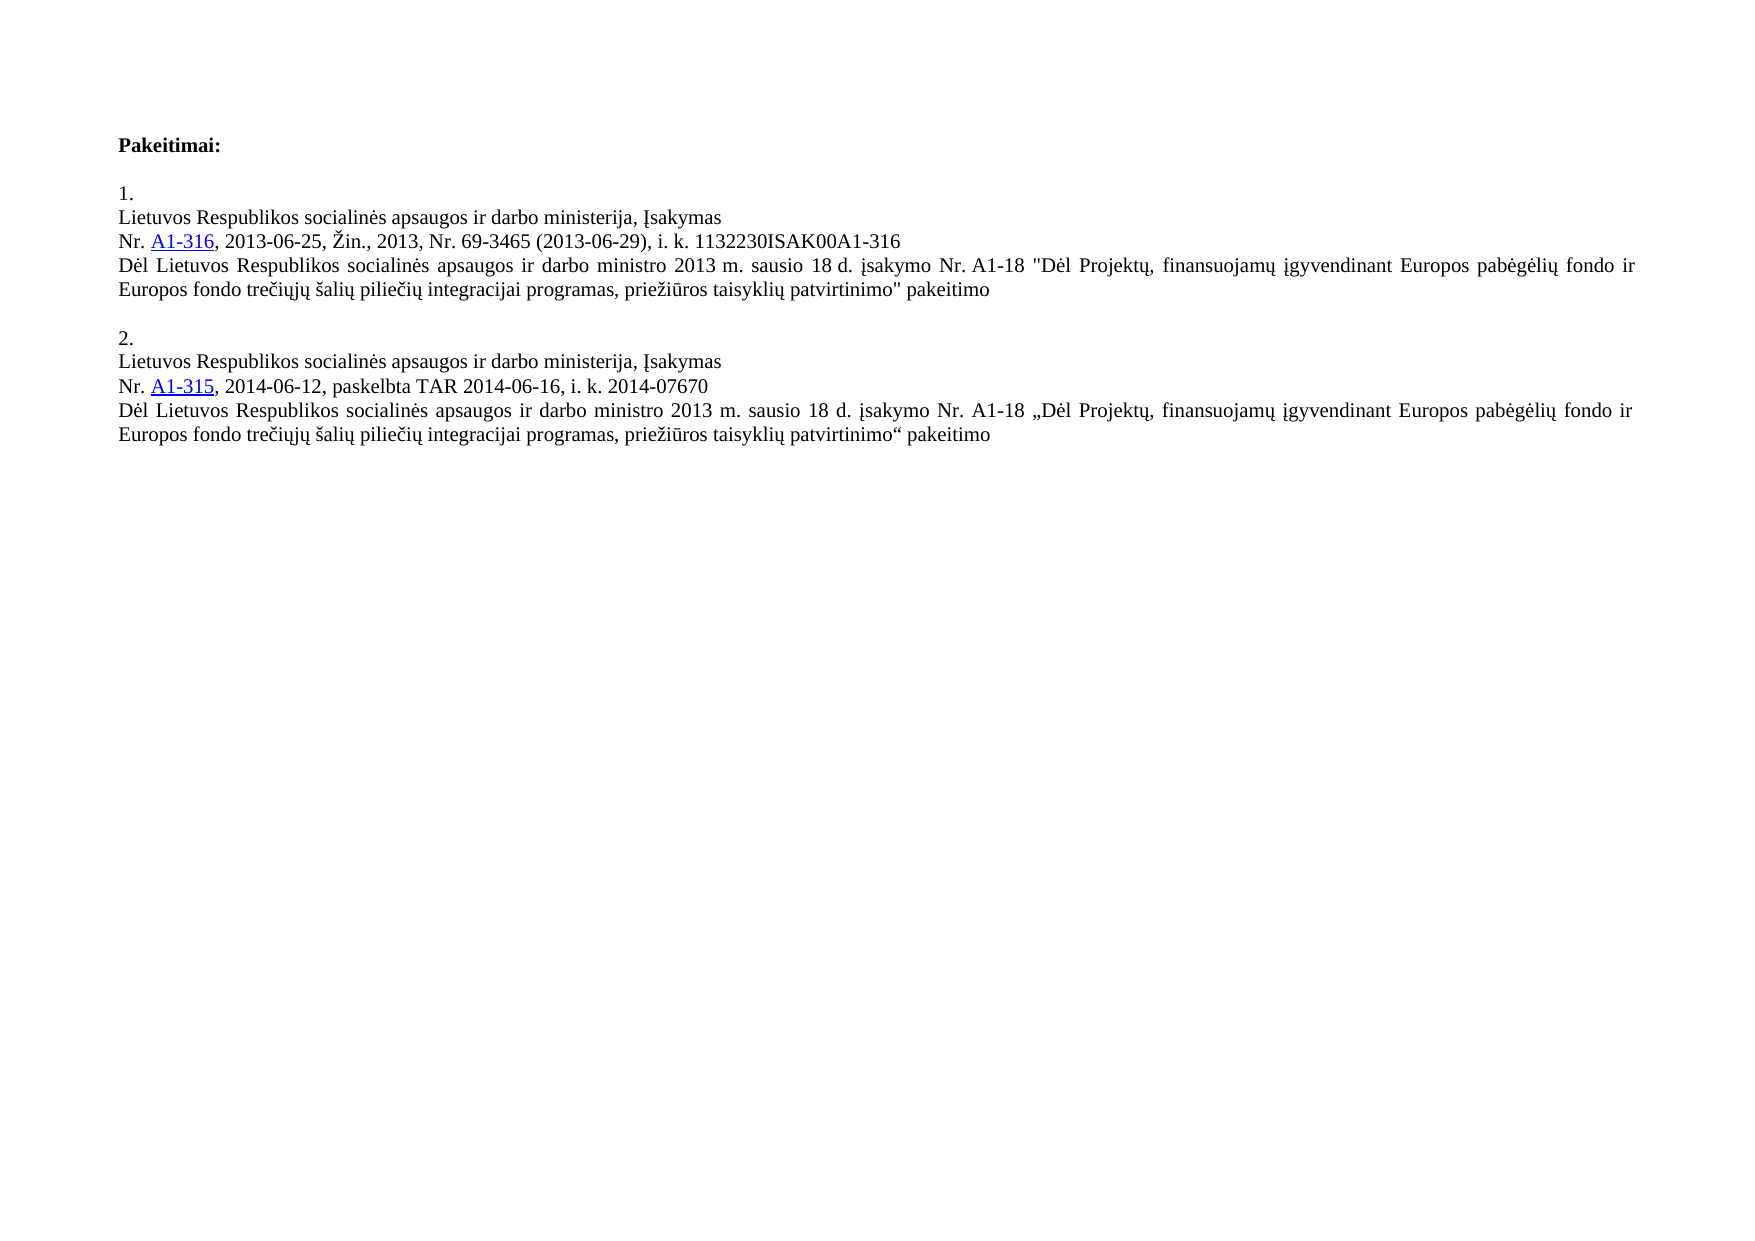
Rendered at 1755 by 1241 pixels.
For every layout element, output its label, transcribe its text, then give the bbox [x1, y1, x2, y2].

text Pakeitimai: [118, 133, 1636, 157]
text Dėl Lietuvos Respublikos socialinės apsaugos ir darbo ministro 2013 m. sausio 18 d. įsakymo Nr. A1-18 „Dėl Projektų, finansuojamų įgyvendinant Europos pabėgėlių fondo ir Europos fondo trečiųjų šalių piliečių integracijai programas, priežiūros taisyklių patvirtinimo“ pakeitimo [118, 398, 1636, 446]
text Lietuvos Respublikos socialinės apsaugos ir darbo ministerija, Įsakymas [118, 349, 1636, 373]
text Nr. A1-315, 2014-06-12, paskelbta TAR 2014-06-16, i. k. 2014-07670 [118, 373, 1636, 398]
text Dėl Lietuvos Respublikos socialinės apsaugos ir darbo ministro 2013 m. sausio 18 d. įsakymo Nr. A1-18 "Dėl Projektų, finansuojamų įgyvendinant Europos pabėgėlių fondo ir Europos fondo trečiųjų šalių piliečių integracijai programas, priežiūros taisyklių patvirtinimo" pakeitimo [118, 253, 1636, 301]
text Nr. A1-316, 2013-06-25, Žin., 2013, Nr. 69-3465 (2013-06-29), i. k. 1132230ISAK00A1-316 [118, 229, 1636, 253]
text 1. [118, 181, 1636, 205]
text Lietuvos Respublikos socialinės apsaugos ir darbo ministerija, Įsakymas [118, 205, 1636, 229]
text 2. [118, 325, 1636, 349]
